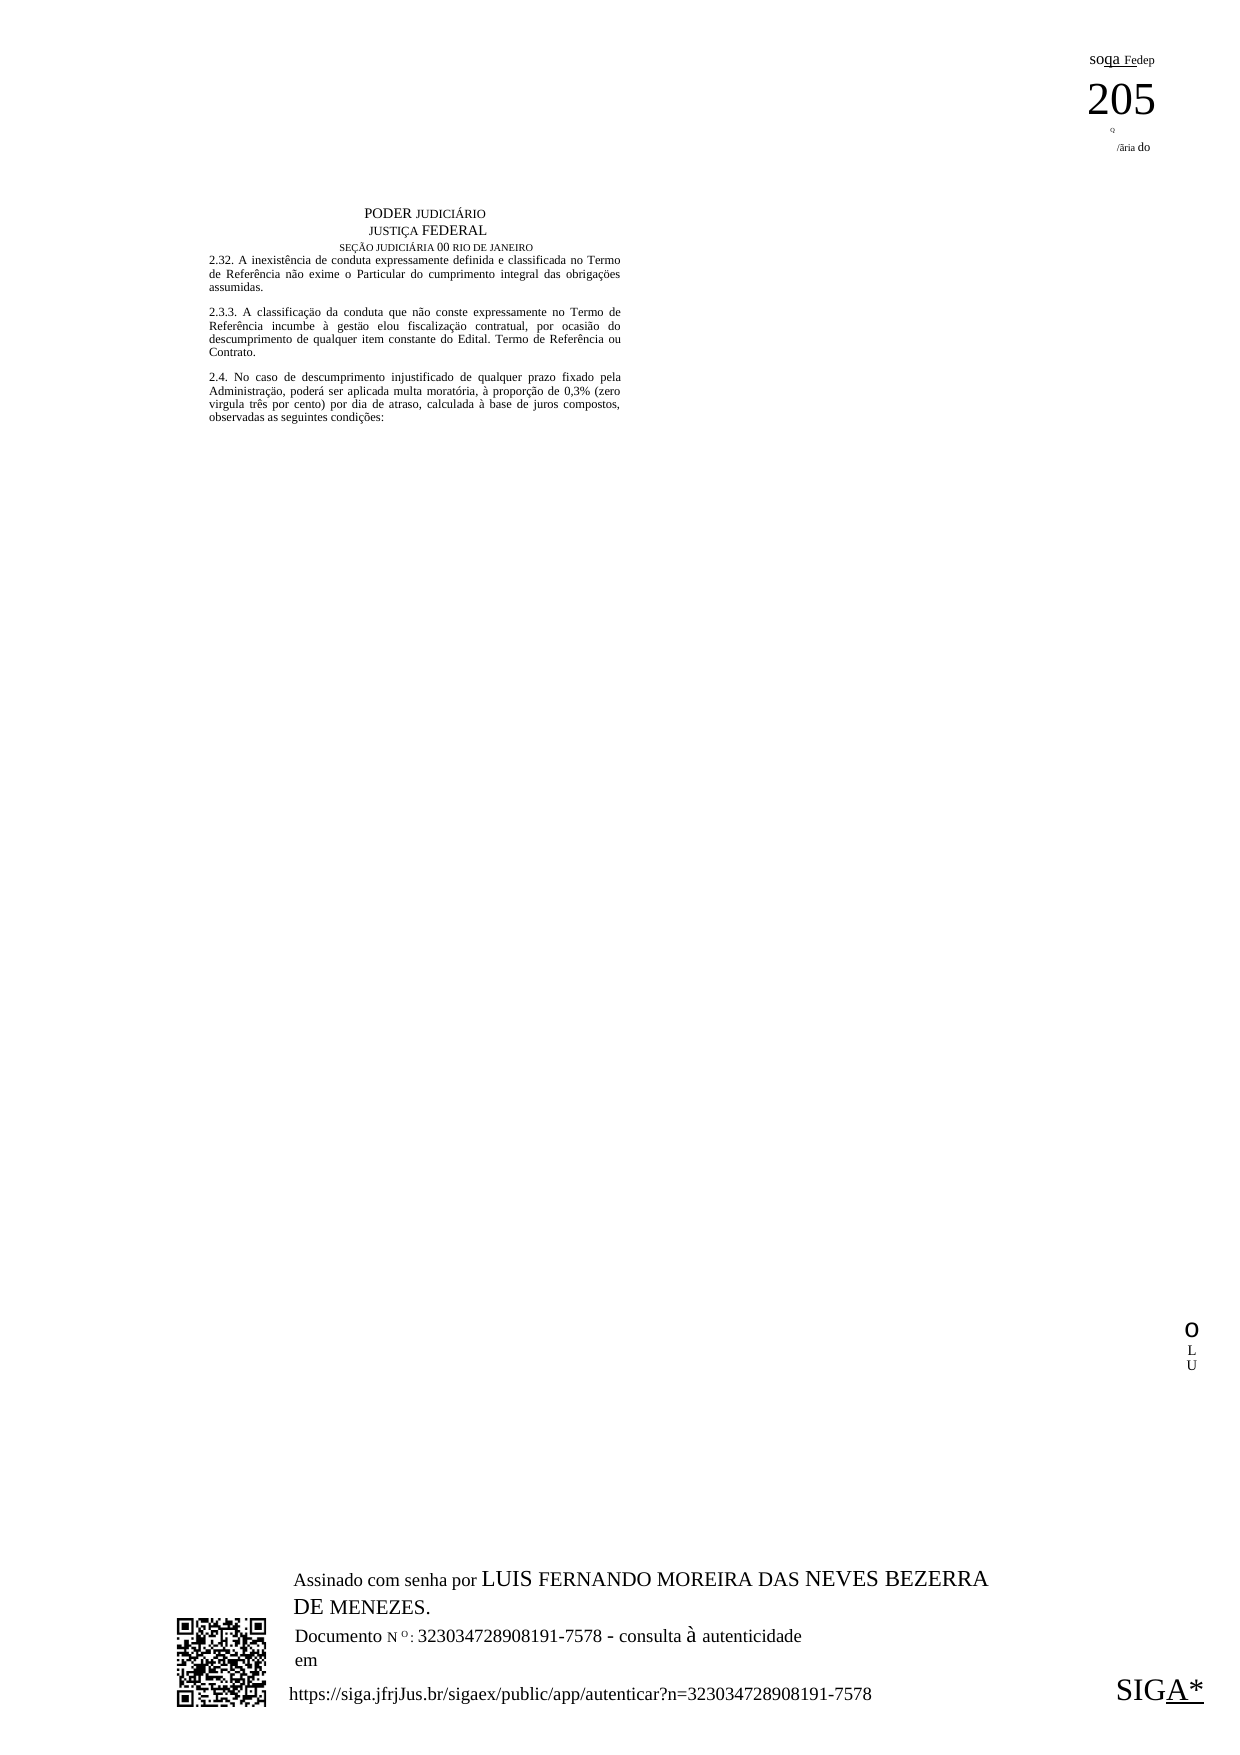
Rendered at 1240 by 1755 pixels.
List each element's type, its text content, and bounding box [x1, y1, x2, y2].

text 2.32. A inexistência de conduta expressamente definida e classificada no Termo de Referência não exime o Particular do cumprimento integral das obrigaçöes assumidas. [209, 254, 622, 294]
text 2.3.3. A classificaçäo da conduta que não conste expressamente no Termo de Referência incumbe à gestäo elou fiscalizaçäo contratual, por ocasião do descumprimento de qualquer item constante do Edital. Termo de Referência ou Contrato. [209, 306, 622, 359]
text 2.4. No caso de descumprimento injustificado de qualquer prazo fixado pela Administraçäo, poderá ser aplicada multa moratória, à proporção de 0,3% (zero virgula três por cento) por dia de atraso, calculada à base de juros compostos, observadas as seguintes condições: [209, 371, 622, 424]
